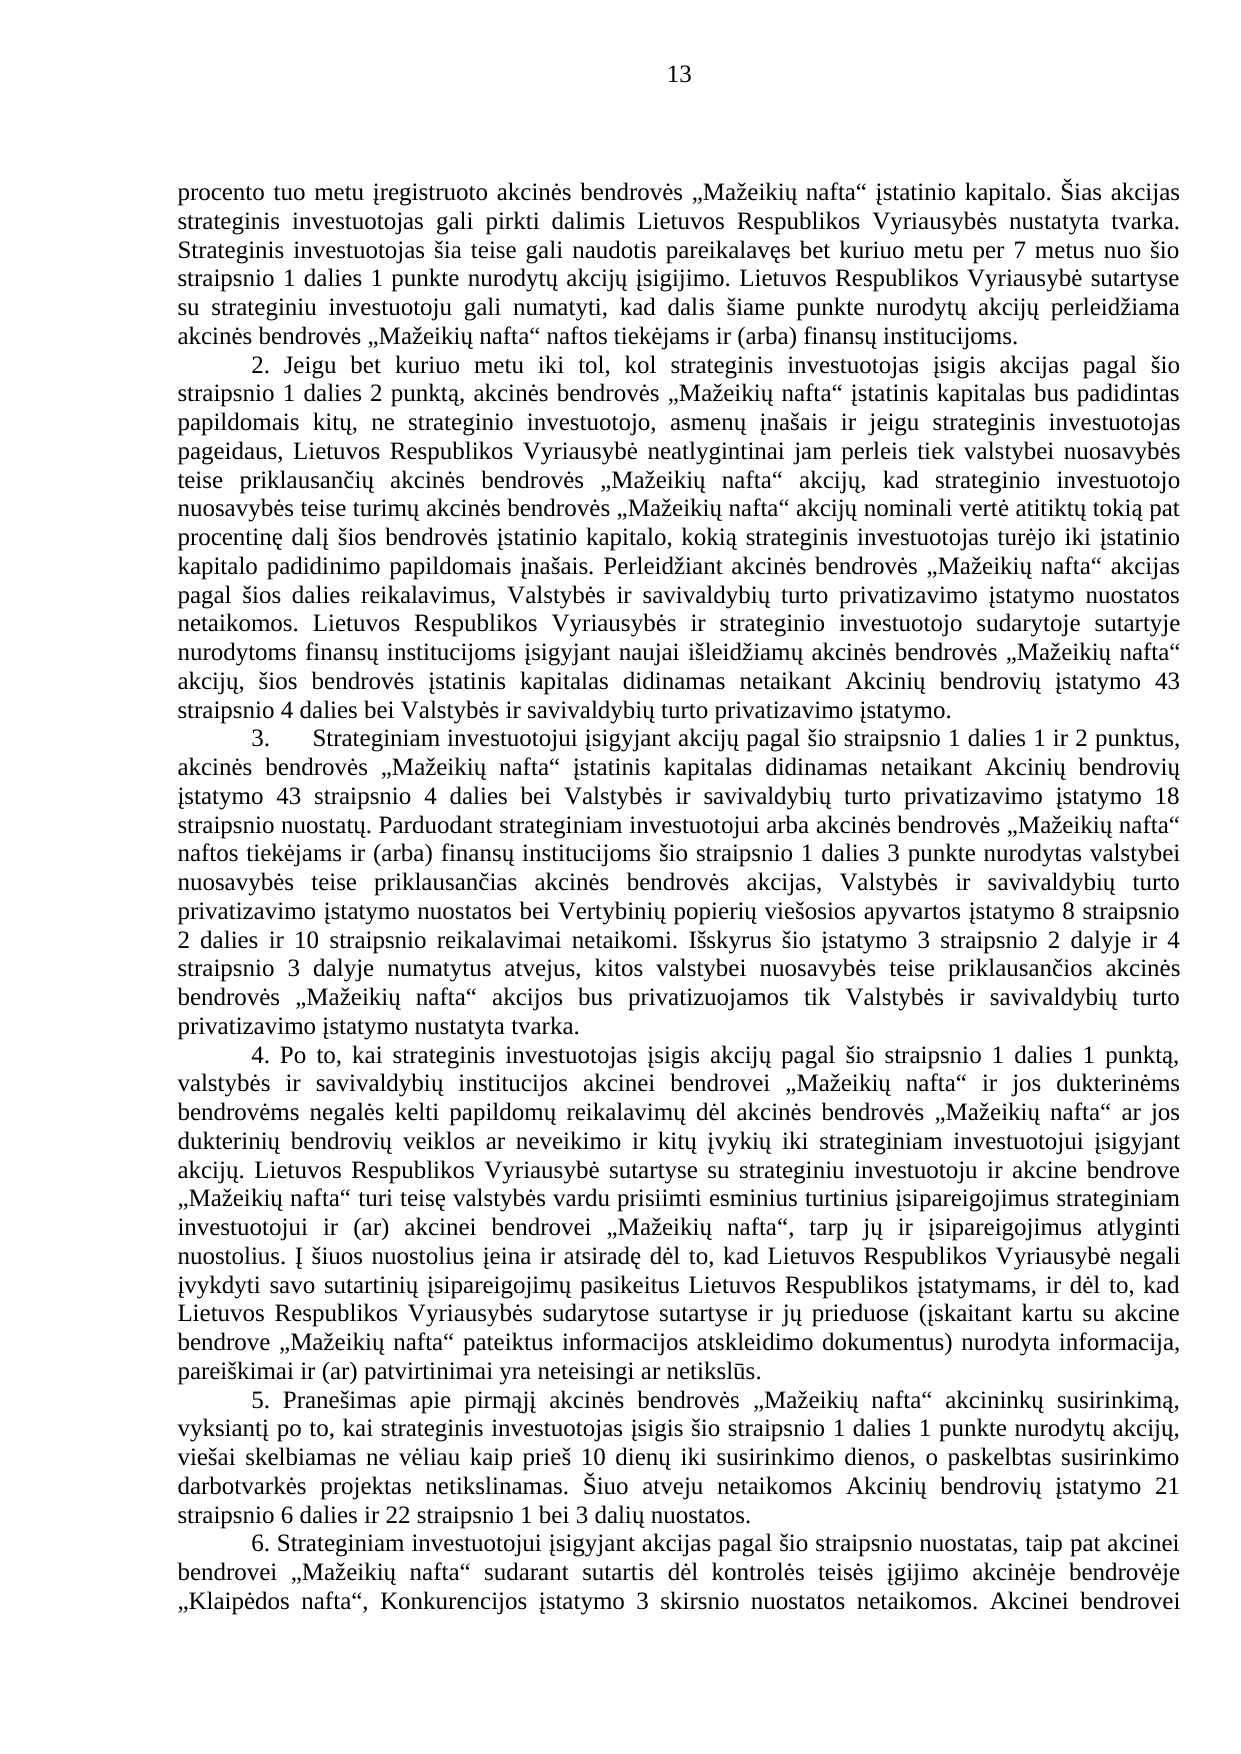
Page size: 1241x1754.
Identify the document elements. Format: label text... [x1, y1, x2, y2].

text 3. Strateginiam investuotojui įsigyjant akcijų pagal šio straipsnio 1 dalies 1 ir 2 punktus, akcinės bendrovės „Mažeikių nafta“ įstatinis kapitalas didinamas netaikant Akcinių bendrovių įstatymo 43 straipsnio 4 dalies bei Valstybės ir savivaldybių turto privatizavimo įstatymo 18 straipsnio nuostatų. Parduodant strateginiam investuotojui arba akcinės bendrovės „Mažeikių nafta“ naftos tiekėjams ir (arba) finansų institucijoms šio straipsnio 1 dalies 3 punkte nurodytas valstybei nuosavybės teise priklausančias akcinės bendrovės akcijas, Valstybės ir savivaldybių turto privatizavimo įstatymo nuostatos bei Vertybinių popierių viešosios apyvartos įstatymo 8 straipsnio 2 dalies ir 10 straipsnio reikalavimai netaikomi. Išskyrus šio įstatymo 3 straipsnio 2 dalyje ir 4 straipsnio 3 dalyje numatytus atvejus, kitos valstybei nuosavybės teise priklausančios akcinės bendrovės „Mažeikių nafta“ akcijos bus privatizuojamos tik Valstybės ir savivaldybių turto privatizavimo įstatymo nustatyta tvarka. [177, 723, 1181, 1040]
text procento tuo metu įregistruoto akcinės bendrovės „Mažeikių nafta“ įstatinio kapitalo. Šias akcijas strateginis investuotojas gali pirkti dalimis Lietuvos Respublikos Vyriausybės nustatyta tvarka. Strateginis investuotojas šia teise gali naudotis pareikalavęs bet kuriuo metu per 7 metus nuo šio straipsnio 1 dalies 1 punkte nurodytų akcijų įsigijimo. Lietuvos Respublikos Vyriausybė sutartyse su strateginiu investuotoju gali numatyti, kad dalis šiame punkte nurodytų akcijų perleidžiama akcinės bendrovės „Mažeikių nafta“ naftos tiekėjams ir (arba) finansų institucijoms. [177, 177, 1181, 350]
text 2. Jeigu bet kuriuo metu iki tol, kol strateginis investuotojas įsigis akcijas pagal šio straipsnio 1 dalies 2 punktą, akcinės bendrovės „Mažeikių nafta“ įstatinis kapitalas bus padidintas papildomais kitų, ne strateginio investuotojo, asmenų įnašais ir jeigu strateginis investuotojas pageidaus, Lietuvos Respublikos Vyriausybė neatlygintinai jam perleis tiek valstybei nuosavybės teise priklausančių akcinės bendrovės „Mažeikių nafta“ akcijų, kad strateginio investuotojo nuosavybės teise turimų akcinės bendrovės „Mažeikių nafta“ akcijų nominali vertė atitiktų tokią pat procentinę dalį šios bendrovės įstatinio kapitalo, kokią strateginis investuotojas turėjo iki įstatinio kapitalo padidinimo papildomais įnašais. Perleidžiant akcinės bendrovės „Mažeikių nafta“ akcijas pagal šios dalies reikalavimus, Valstybės ir savivaldybių turto privatizavimo įstatymo nuostatos netaikomos. Lietuvos Respublikos Vyriausybės ir strateginio investuotojo sudarytoje sutartyje nurodytoms finansų institucijoms įsigyjant naujai išleidžiamų akcinės bendrovės „Mažeikių nafta“ akcijų, šios bendrovės įstatinis kapitalas didinamas netaikant Akcinių bendrovių įstatymo 43 straipsnio 4 dalies bei Valstybės ir savivaldybių turto privatizavimo įstatymo. [177, 350, 1181, 723]
text 6. Strateginiam investuotojui įsigyjant akcijas pagal šio straipsnio nuostatas, taip pat akcinei bendrovei „Mažeikių nafta“ sudarant sutartis dėl kontrolės teisės įgijimo akcinėje bendrovėje „Klaipėdos nafta“, Konkurencijos įstatymo 3 skirsnio nuostatos netaikomos. Akcinei bendrovei [177, 1528, 1181, 1615]
text 5. Pranešimas apie pirmąjį akcinės bendrovės „Mažeikių nafta“ akcininkų susirinkimą, vyksiantį po to, kai strateginis investuotojas įsigis šio straipsnio 1 dalies 1 punkte nurodytų akcijų, viešai skelbiamas ne vėliau kaip prieš 10 dienų iki susirinkimo dienos, o paskelbtas susirinkimo darbotvarkės projektas netikslinamas. Šiuo atveju netaikomos Akcinių bendrovių įstatymo 21 straipsnio 6 dalies ir 22 straipsnio 1 bei 3 dalių nuostatos. [177, 1385, 1181, 1528]
text 4. Po to, kai strateginis investuotojas įsigis akcijų pagal šio straipsnio 1 dalies 1 punktą, valstybės ir savivaldybių institucijos akcinei bendrovei „Mažeikių nafta“ ir jos dukterinėms bendrovėms negalės kelti papildomų reikalavimų dėl akcinės bendrovės „Mažeikių nafta“ ar jos dukterinių bendrovių veiklos ar neveikimo ir kitų įvykių iki strateginiam investuotojui įsigyjant akcijų. Lietuvos Respublikos Vyriausybė sutartyse su strateginiu investuotoju ir akcine bendrove „Mažeikių nafta“ turi teisę valstybės vardu prisiimti esminius turtinius įsipareigojimus strateginiam investuotojui ir (ar) akcinei bendrovei „Mažeikių nafta“, tarp jų ir įsipareigojimus atlyginti nuostolius. Į šiuos nuostolius įeina ir atsiradę dėl to, kad Lietuvos Respublikos Vyriausybė negali įvykdyti savo sutartinių įsipareigojimų pasikeitus Lietuvos Respublikos įstatymams, ir dėl to, kad Lietuvos Respublikos Vyriausybės sudarytose sutartyse ir jų prieduose (įskaitant kartu su akcine bendrove „Mažeikių nafta“ pateiktus informacijos atskleidimo dokumentus) nurodyta informacija, pareiškimai ir (ar) patvirtinimai yra neteisingi ar netikslūs. [177, 1040, 1181, 1385]
